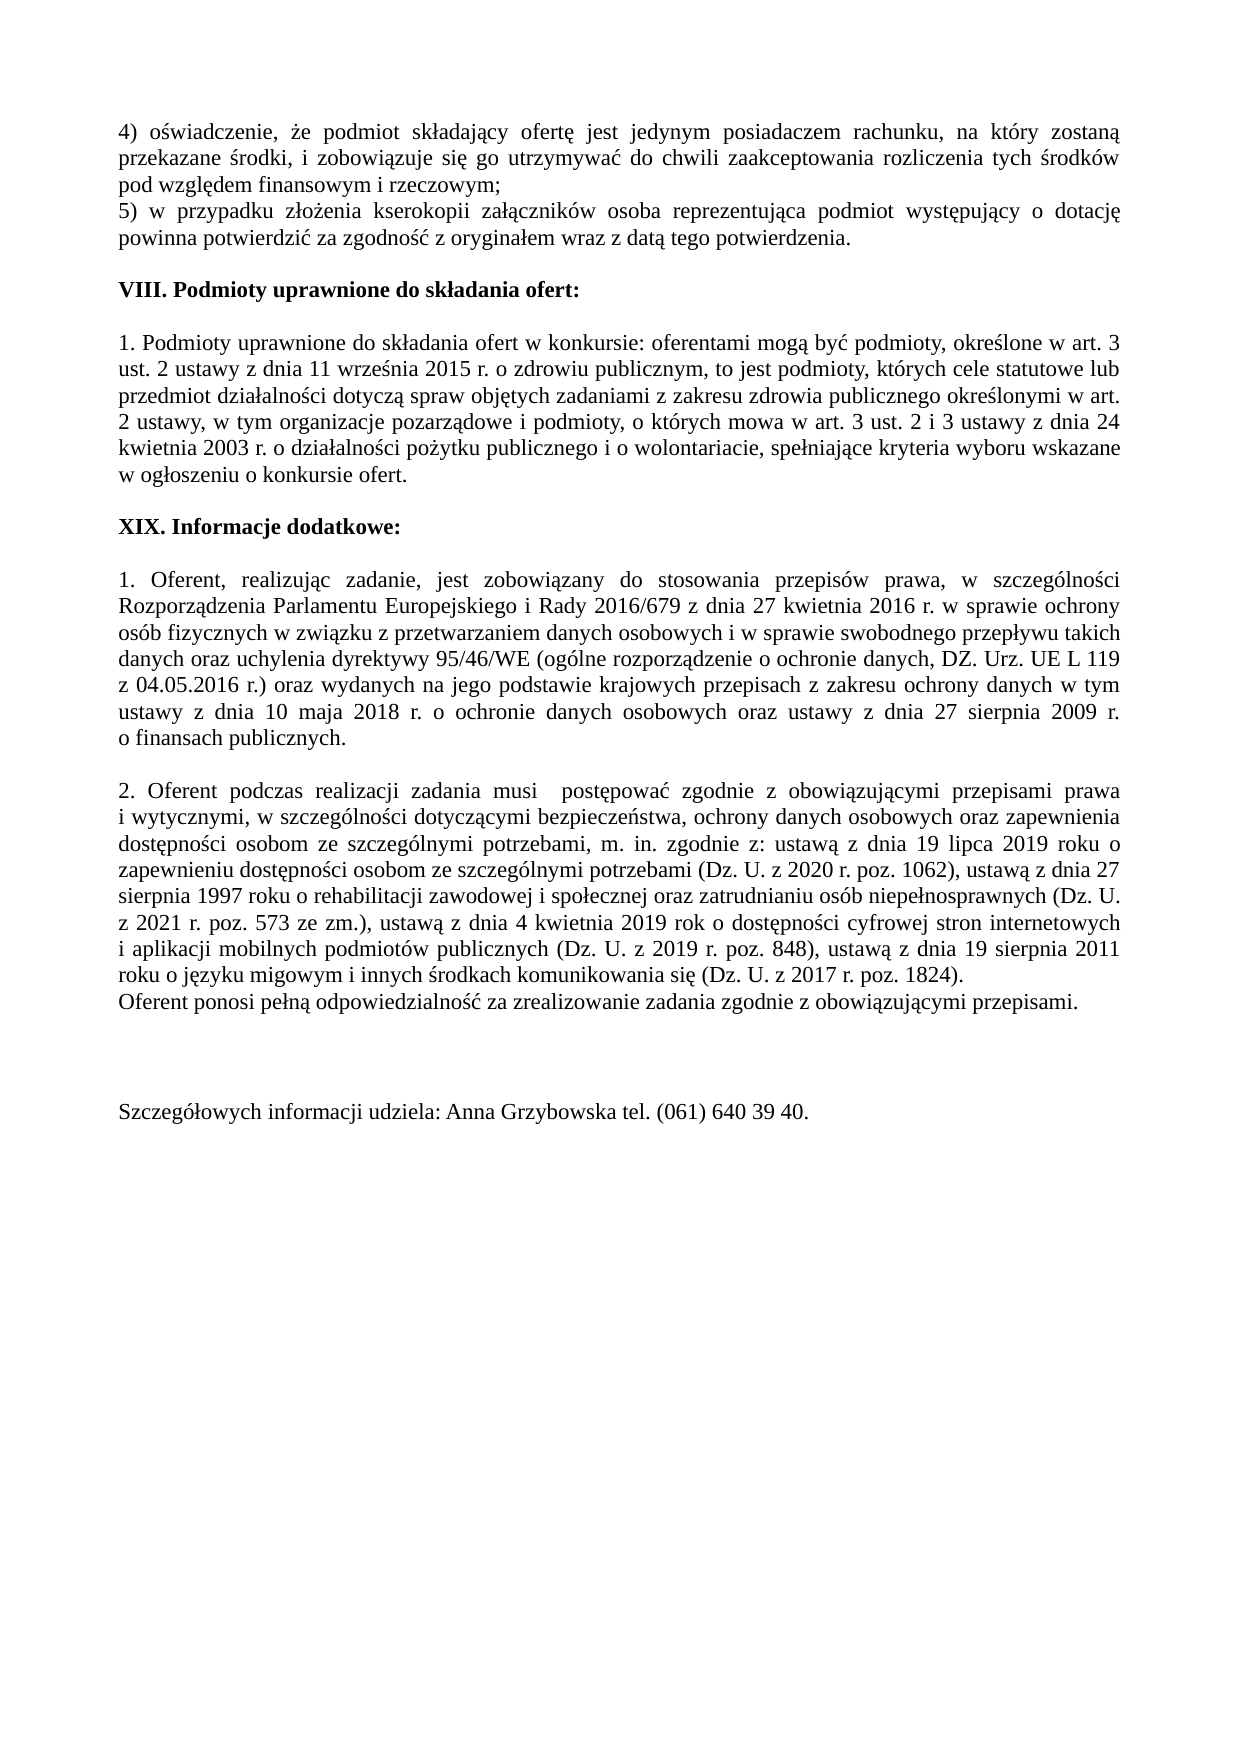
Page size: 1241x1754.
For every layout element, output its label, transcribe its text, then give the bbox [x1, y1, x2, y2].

text 1. Podmioty uprawnione do składania ofert w konkursie: oferentami mogą być podmioty, określone w art. 3 ust. 2 ustawy z dnia 11 września 2015 r. o zdrowiu publicznym, to jest podmioty, których cele statutowe lub przedmiot działalności dotyczą spraw objętych zadaniami z zakresu zdrowia publicznego określonymi w art. 2 ustawy, w tym organizacje pozarządowe i podmioty, o których mowa w art. 3 ust. 2 i 3 ustawy z dnia 24 kwietnia 2003 r. o działalności pożytku publicznego i o wolontariacie, spełniające kryteria wyboru wskazane w ogłoszeniu o konkursie ofert. [118, 329, 1122, 487]
text Oferent ponosi pełną odpowiedzialność za zrealizowanie zadania zgodnie z obowiązującymi przepisami. [118, 988, 1122, 1014]
text 4) oświadczenie, że podmiot składający ofertę jest jedynym posiadaczem rachunku, na który zostaną przekazane środki, i zobowiązuje się go utrzymywać do chwili zaakceptowania rozliczenia tych środków pod względem finansowym i rzeczowym; [118, 118, 1122, 197]
list Szczegółowych informacji udziela: Anna Grzybowska tel. (061) 640 39 40. [118, 1098, 1122, 1124]
text 5) w przypadku złożenia kserokopii załączników osoba reprezentująca podmiot występujący o dotację powinna potwierdzić za zgodność z oryginałem wraz z datą tego potwierdzenia. [118, 197, 1122, 250]
text 1. Oferent, realizując zadanie, jest zobowiązany do stosowania przepisów prawa, w szczególności Rozporządzenia Parlamentu Europejskiego i Rady 2016/679 z dnia 27 kwietnia 2016 r. w sprawie ochrony osób fizycznych w związku z przetwarzaniem danych osobowych i w sprawie swobodnego przepływu takich danych oraz uchylenia dyrektywy 95/46/WE (ogólne rozporządzenie o ochronie danych, DZ. Urz. UE L 119 z 04.05.2016 r.) oraz wydanych na jego podstawie krajowych przepisach z zakresu ochrony danych w tym ustawy z dnia 10 maja 2018 r. o ochronie danych osobowych oraz ustawy z dnia 27 sierpnia 2009 r. o finansach publicznych. [118, 566, 1122, 751]
text XIX. Informacje dodatkowe: [118, 513, 1122, 540]
text 2. Oferent podczas realizacji zadania musi postępować zgodnie z obowiązującymi przepisami prawa i wytycznymi, w szczególności dotyczącymi bezpieczeństwa, ochrony danych osobowych oraz zapewnienia dostępności osobom ze szczególnymi potrzebami, m. in. zgodnie z: ustawą z dnia 19 lipca 2019 roku o zapewnieniu dostępności osobom ze szczególnymi potrzebami (Dz. U. z 2020 r. poz. 1062), ustawą z dnia 27 sierpnia 1997 roku o rehabilitacji zawodowej i społecznej oraz zatrudnianiu osób niepełnosprawnych (Dz. U. z 2021 r. poz. 573 ze zm.), ustawą z dnia 4 kwietnia 2019 rok o dostępności cyfrowej stron internetowych i aplikacji mobilnych podmiotów publicznych (Dz. U. z 2019 r. poz. 848), ustawą z dnia 19 sierpnia 2011 roku o języku migowym i innych środkach komunikowania się (Dz. U. z 2017 r. poz. 1824). [118, 777, 1122, 988]
text VIII. Podmioty uprawnione do składania ofert: [118, 276, 1122, 303]
